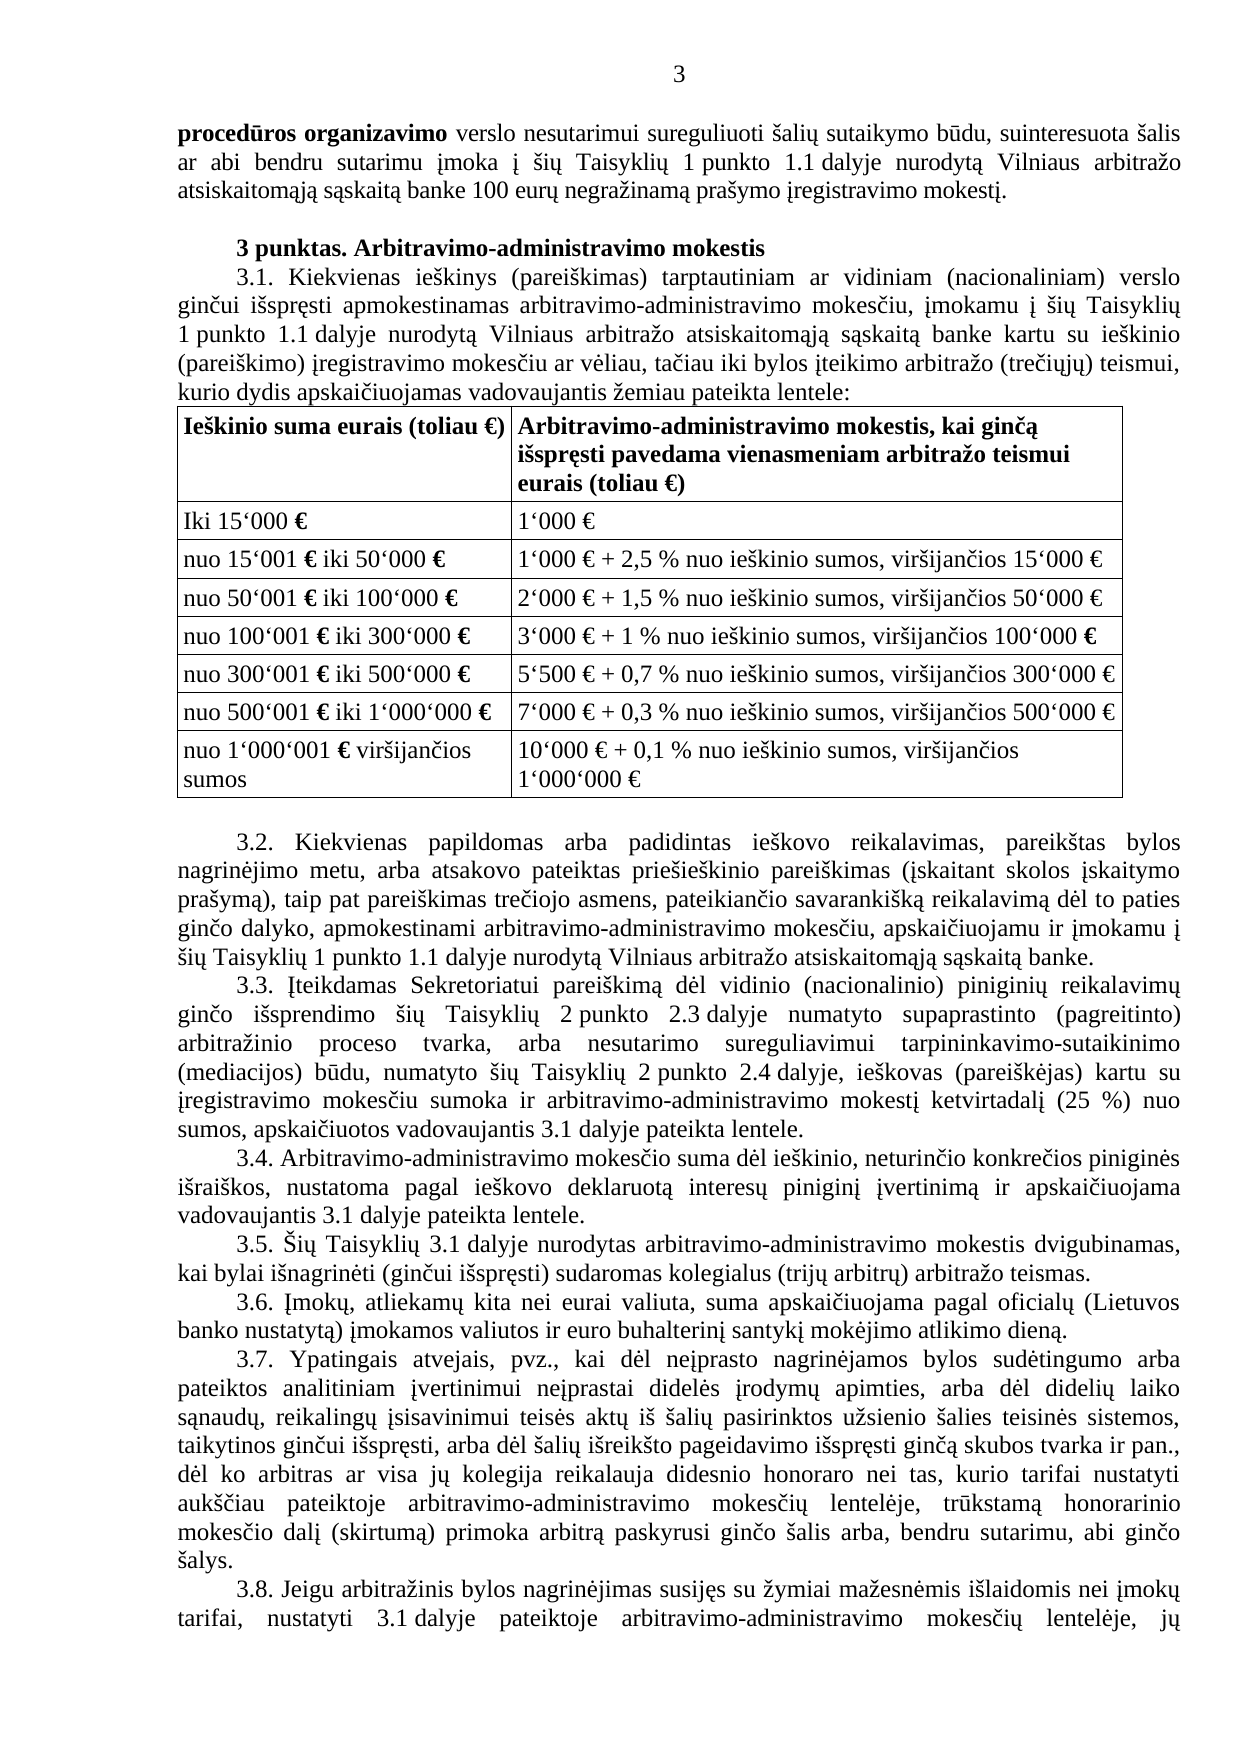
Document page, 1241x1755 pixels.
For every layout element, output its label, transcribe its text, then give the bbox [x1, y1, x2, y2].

text 3.1. Kiekvienas ieškinys (pareiškimas) tarptautiniam ar vidiniam (nacionaliniam) verslo ginčui išspręsti apmokestinamas arbitravimo-administravimo mokesčiu, įmokamu į šių Taisyklių 1 punkto 1.1 dalyje nurodytą Vilniaus arbitražo atsiskaitomąją sąskaitą banke kartu su ieškinio (pareiškimo) įregistravimo mokesčiu ar vėliau, tačiau iki bylos įteikimo arbitražo (trečiųjų) teismui, kurio dydis apskaičiuojamas vadovaujantis žemiau pateikta lentele: [177, 262, 1181, 406]
text procedūros organizavimo verslo nesutarimui sureguliuoti šalių sutaikymo būdu, suinteresuota šalis ar abi bendru sutarimu įmoka į šių Taisyklių 1 punkto 1.1 dalyje nurodytą Vilniaus arbitražo atsiskaitomąją sąskaitą banke 100 eurų negražinamą prašymo įregistravimo mokestį. [177, 118, 1181, 204]
text 3.8. Jeigu arbitražinis bylos nagrinėjimas susijęs su žymiai mažesnėmis išlaidomis nei įmokų tarifai, nustatyti 3.1 dalyje pateiktoje arbitravimo-administravimo mokesčių lentelėje, jų [177, 1574, 1181, 1632]
table_cell 7‘000 € + 0,3 % nuo ieškinio sumos, viršijančios 500‘000 € [512, 693, 1122, 730]
table_cell nuo 500‘001 € iki 1‘000‘000 € [178, 693, 511, 730]
table_cell nuo 100‘001 € iki 300‘000 € [178, 617, 511, 654]
table_cell 5‘500 € + 0,7 % nuo ieškinio sumos, viršijančios 300‘000 € [512, 655, 1122, 692]
text 3.4. Arbitravimo-administravimo mokesčio suma dėl ieškinio, neturinčio konkrečios piniginės išraiškos, nustatoma pagal ieškovo deklaruotą interesų piniginį įvertinimą ir apskaičiuojama vadovaujantis 3.1 dalyje pateikta lentele. [177, 1143, 1181, 1229]
text 3.7. Ypatingais atvejais, pvz., kai dėl neįprasto nagrinėjamos bylos sudėtingumo arba pateiktos analitiniam įvertinimui neįprastai didelės įrodymų apimties, arba dėl didelių laiko sąnaudų, reikalingų įsisavinimui teisės aktų iš šalių pasirinktos užsienio šalies teisinės sistemos, taikytinos ginčui išspręsti, arba dėl šalių išreikšto pageidavimo išspręsti ginčą skubos tvarka ir pan., dėl ko arbitras ar visa jų kolegija reikalauja didesnio honoraro nei tas, kurio tarifai nustatyti aukščiau pateiktoje arbitravimo-administravimo mokesčių lentelėje, trūkstamą honorarinio mokesčio dalį (skirtumą) primoka arbitrą paskyrusi ginčo šalis arba, bendru sutarimu, abi ginčo šalys. [177, 1344, 1181, 1574]
text 3.6. Įmokų, atliekamų kita nei eurai valiuta, suma apskaičiuojama pagal oficialų (Lietuvos banko nustatytą) įmokamos valiutos ir euro buhalterinį santykį mokėjimo atlikimo dieną. [177, 1287, 1181, 1344]
table_cell 3‘000 € + 1 % nuo ieškinio sumos, viršijančios 100‘000 € [512, 617, 1122, 654]
text 3 punktas. Arbitravimo-administravimo mokestis [177, 233, 1181, 262]
table_cell nuo 1‘000‘001 € viršijančios sumos [178, 731, 511, 797]
table_cell 10‘000 € + 0,1 % nuo ieškinio sumos, viršijančios 1‘000‘000 € [512, 731, 1122, 797]
table_cell 1‘000 € + 2,5 % nuo ieškinio sumos, viršijančios 15‘000 € [512, 540, 1122, 577]
table_header Ieškinio suma eurais (toliau €) [178, 407, 511, 501]
table_cell 1‘000 € [512, 502, 1122, 539]
table_cell nuo 300‘001 € iki 500‘000 € [178, 655, 511, 692]
text 3.5. Šių Taisyklių 3.1 dalyje nurodytas arbitravimo-administravimo mokestis dvigubinamas, kai bylai išnagrinėti (ginčui išspręsti) sudaromas kolegialus (trijų arbitrų) arbitražo teismas. [177, 1229, 1181, 1287]
text 3.3. Įteikdamas Sekretoriatui pareiškimą dėl vidinio (nacionalinio) piniginių reikalavimų ginčo išsprendimo šių Taisyklių 2 punkto 2.3 dalyje numatyto supaprastinto (pagreitinto) arbitražinio proceso tvarka, arba nesutarimo sureguliavimui tarpininkavimo-sutaikinimo (mediacijos) būdu, numatyto šių Taisyklių 2 punkto 2.4 dalyje, ieškovas (pareiškėjas) kartu su įregistravimo mokesčiu sumoka ir arbitravimo-administravimo mokestį ketvirtadalį (25 %) nuo sumos, apskaičiuotos vadovaujantis 3.1 dalyje pateikta lentele. [177, 970, 1181, 1143]
table_header Arbitravimo-administravimo mokestis, kai ginčą išspręsti pavedama vienasmeniam arbitražo teismui eurais (toliau €) [512, 407, 1122, 501]
text 3.2. Kiekvienas papildomas arba padidintas ieškovo reikalavimas, pareikštas bylos nagrinėjimo metu, arba atsakovo pateiktas priešieškinio pareiškimas (įskaitant skolos įskaitymo prašymą), taip pat pareiškimas trečiojo asmens, pateikiančio savarankišką reikalavimą dėl to paties ginčo dalyko, apmokestinami arbitravimo-administravimo mokesčiu, apskaičiuojamu ir įmokamu į šių Taisyklių 1 punkto 1.1 dalyje nurodytą Vilniaus arbitražo atsiskaitomąją sąskaitą banke. [177, 827, 1181, 970]
table_cell 2‘000 € + 1,5 % nuo ieškinio sumos, viršijančios 50‘000 € [512, 579, 1122, 616]
table_cell nuo 15‘001 € iki 50‘000 € [178, 540, 511, 577]
table_cell nuo 50‘001 € iki 100‘000 € [178, 579, 511, 616]
table_cell Iki 15‘000 € [178, 502, 511, 539]
